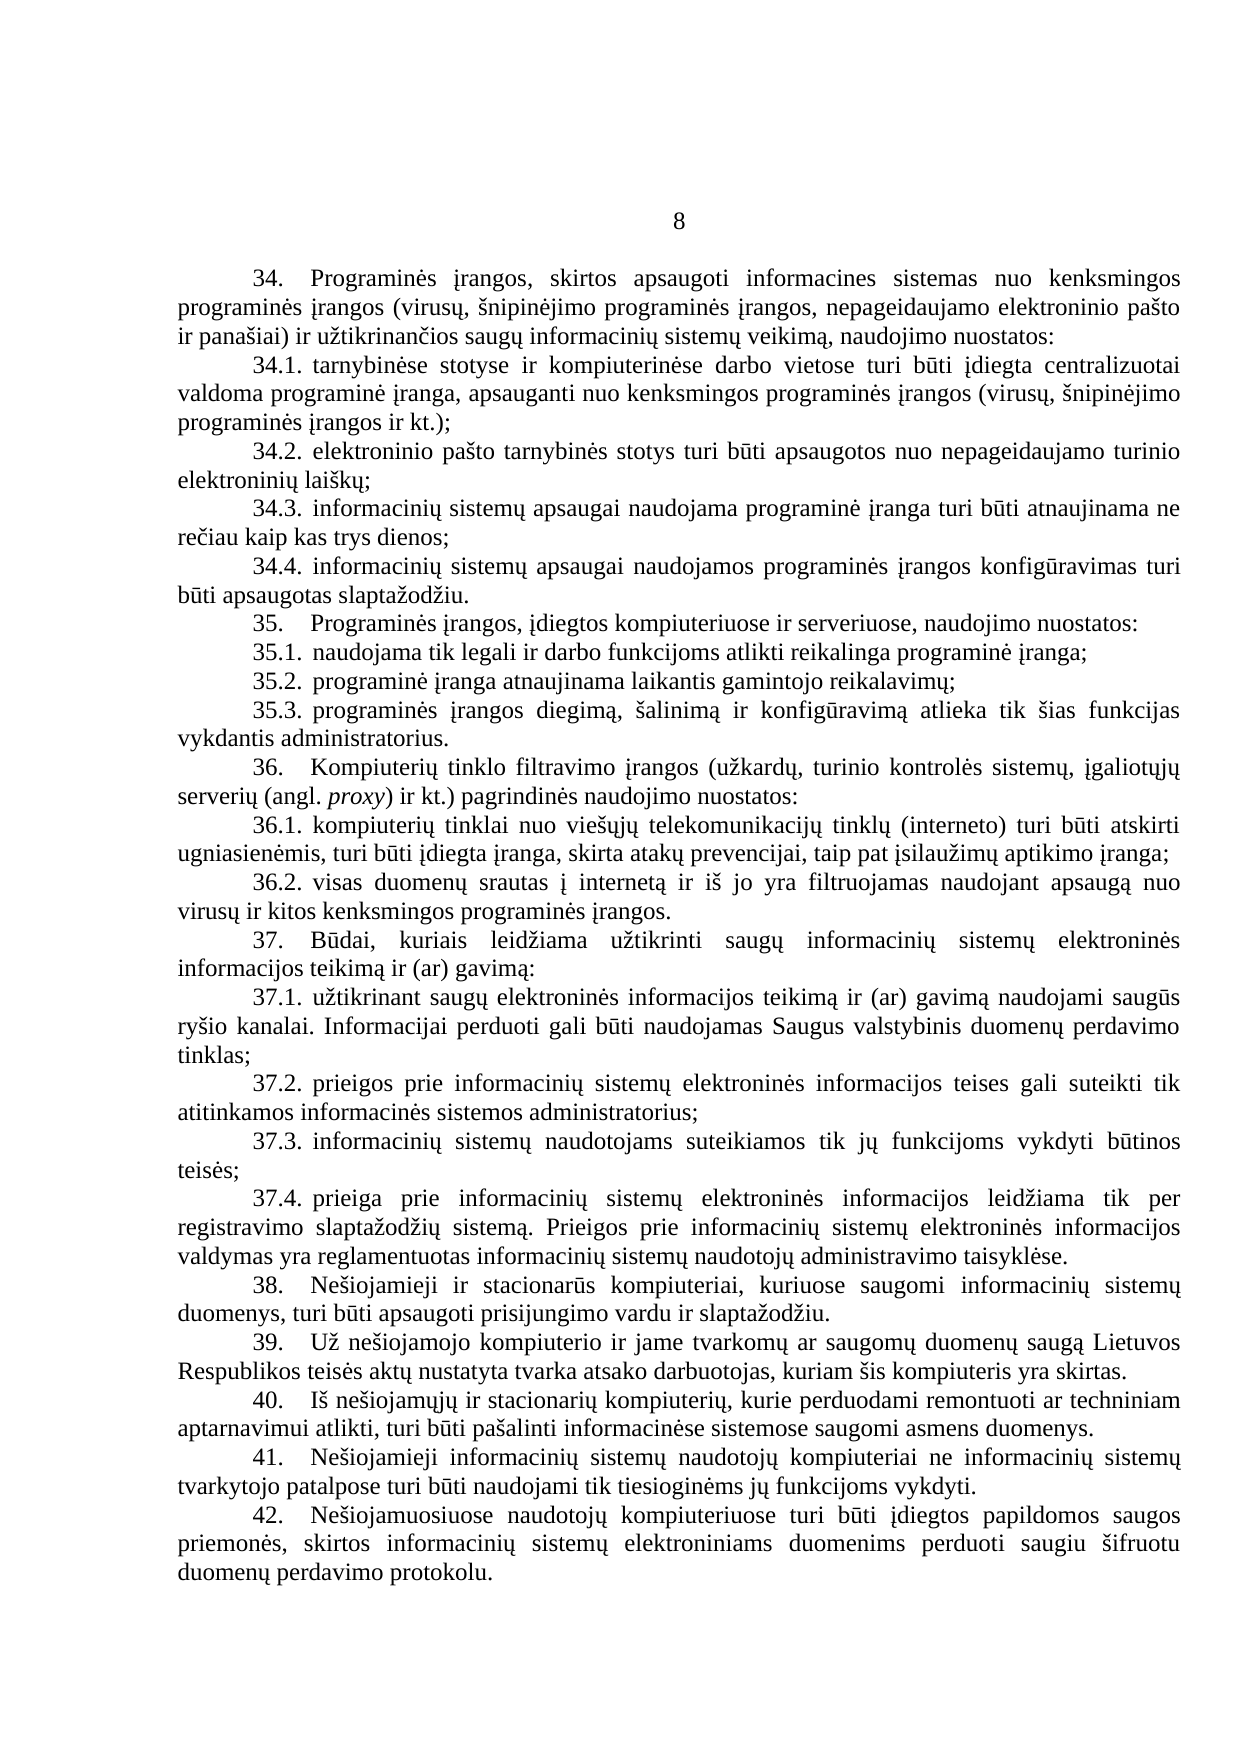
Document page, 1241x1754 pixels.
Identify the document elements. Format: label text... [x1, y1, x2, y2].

text 39. Už nešiojamojo kompiuterio ir jame tvarkomų ar saugomų duomenų saugą Lietuvos Respublikos teisės aktų nustatyta tvarka atsako darbuotojas, kuriam šis kompiuteris yra skirtas. [177, 1327, 1181, 1385]
text 41. Nešiojamieji informacinių sistemų naudotojų kompiuteriai ne informacinių sistemų tvarkytojo patalpose turi būti naudojami tik tiesioginėms jų funkcijoms vykdyti. [177, 1442, 1181, 1500]
text 36.2. visas duomenų srautas į internetą ir iš jo yra filtruojamas naudojant apsaugą nuo virusų ir kitos kenksmingos programinės įrangos. [177, 867, 1181, 925]
text 42. Nešiojamuosiuose naudotojų kompiuteriuose turi būti įdiegtos papildomos saugos priemonės, skirtos informacinių sistemų elektroniniams duomenims perduoti saugiu šifruotu duomenų perdavimo protokolu. [177, 1500, 1181, 1586]
text 37.4. prieiga prie informacinių sistemų elektroninės informacijos leidžiama tik per registravimo slaptažodžių sistemą. Prieigos prie informacinių sistemų elektroninės informacijos valdymas yra reglamentuotas informacinių sistemų naudotojų administravimo taisyklėse. [177, 1183, 1181, 1270]
text 35.3. programinės įrangos diegimą, šalinimą ir konfigūravimą atlieka tik šias funkcijas vykdantis administratorius. [177, 695, 1181, 752]
text 36. Kompiuterių tinklo filtravimo įrangos (užkardų, turinio kontrolės sistemų, įgaliotųjų serverių (angl. proxy) ir kt.) pagrindinės naudojimo nuostatos: [177, 752, 1181, 810]
text 35.2. programinė įranga atnaujinama laikantis gamintojo reikalavimų; [177, 666, 1181, 695]
text 37. Būdai, kuriais leidžiama užtikrinti saugų informacinių sistemų elektroninės informacijos teikimą ir (ar) gavimą: [177, 925, 1181, 982]
text 34.4. informacinių sistemų apsaugai naudojamos programinės įrangos konfigūravimas turi būti apsaugotas slaptažodžiu. [177, 551, 1181, 608]
text 40. Iš nešiojamųjų ir stacionarių kompiuterių, kurie perduodami remontuoti ar techniniam aptarnavimui atlikti, turi būti pašalinti informacinėse sistemose saugomi asmens duomenys. [177, 1385, 1181, 1442]
text 37.1. užtikrinant saugų elektroninės informacijos teikimą ir (ar) gavimą naudojami saugūs ryšio kanalai. Informacijai perduoti gali būti naudojamas Saugus valstybinis duomenų perdavimo tinklas; [177, 982, 1181, 1068]
text 34.1. tarnybinėse stotyse ir kompiuterinėse darbo vietose turi būti įdiegta centralizuotai valdoma programinė įranga, apsauganti nuo kenksmingos programinės įrangos (virusų, šnipinėjimo programinės įrangos ir kt.); [177, 350, 1181, 436]
text 34.3. informacinių sistemų apsaugai naudojama programinė įranga turi būti atnaujinama ne rečiau kaip kas trys dienos; [177, 493, 1181, 551]
text 34. Programinės įrangos, skirtos apsaugoti informacines sistemas nuo kenksmingos programinės įrangos (virusų, šnipinėjimo programinės įrangos, nepageidaujamo elektroninio pašto ir panašiai) ir užtikrinančios saugų informacinių sistemų veikimą, naudojimo nuostatos: [177, 263, 1181, 350]
text 38. Nešiojamieji ir stacionarūs kompiuteriai, kuriuose saugomi informacinių sistemų duomenys, turi būti apsaugoti prisijungimo vardu ir slaptažodžiu. [177, 1270, 1181, 1327]
text 36.1. kompiuterių tinklai nuo viešųjų telekomunikacijų tinklų (interneto) turi būti atskirti ugniasienėmis, turi būti įdiegta įranga, skirta atakų prevencijai, taip pat įsilaužimų aptikimo įranga; [177, 810, 1181, 867]
text 37.2. prieigos prie informacinių sistemų elektroninės informacijos teises gali suteikti tik atitinkamos informacinės sistemos administratorius; [177, 1068, 1181, 1126]
text 35.1. naudojama tik legali ir darbo funkcijoms atlikti reikalinga programinė įranga; [177, 637, 1181, 666]
text 37.3. informacinių sistemų naudotojams suteikiamos tik jų funkcijoms vykdyti būtinos teisės; [177, 1126, 1181, 1183]
text 35. Programinės įrangos, įdiegtos kompiuteriuose ir serveriuose, naudojimo nuostatos: [177, 608, 1181, 637]
text 34.2. elektroninio pašto tarnybinės stotys turi būti apsaugotos nuo nepageidaujamo turinio elektroninių laiškų; [177, 436, 1181, 493]
